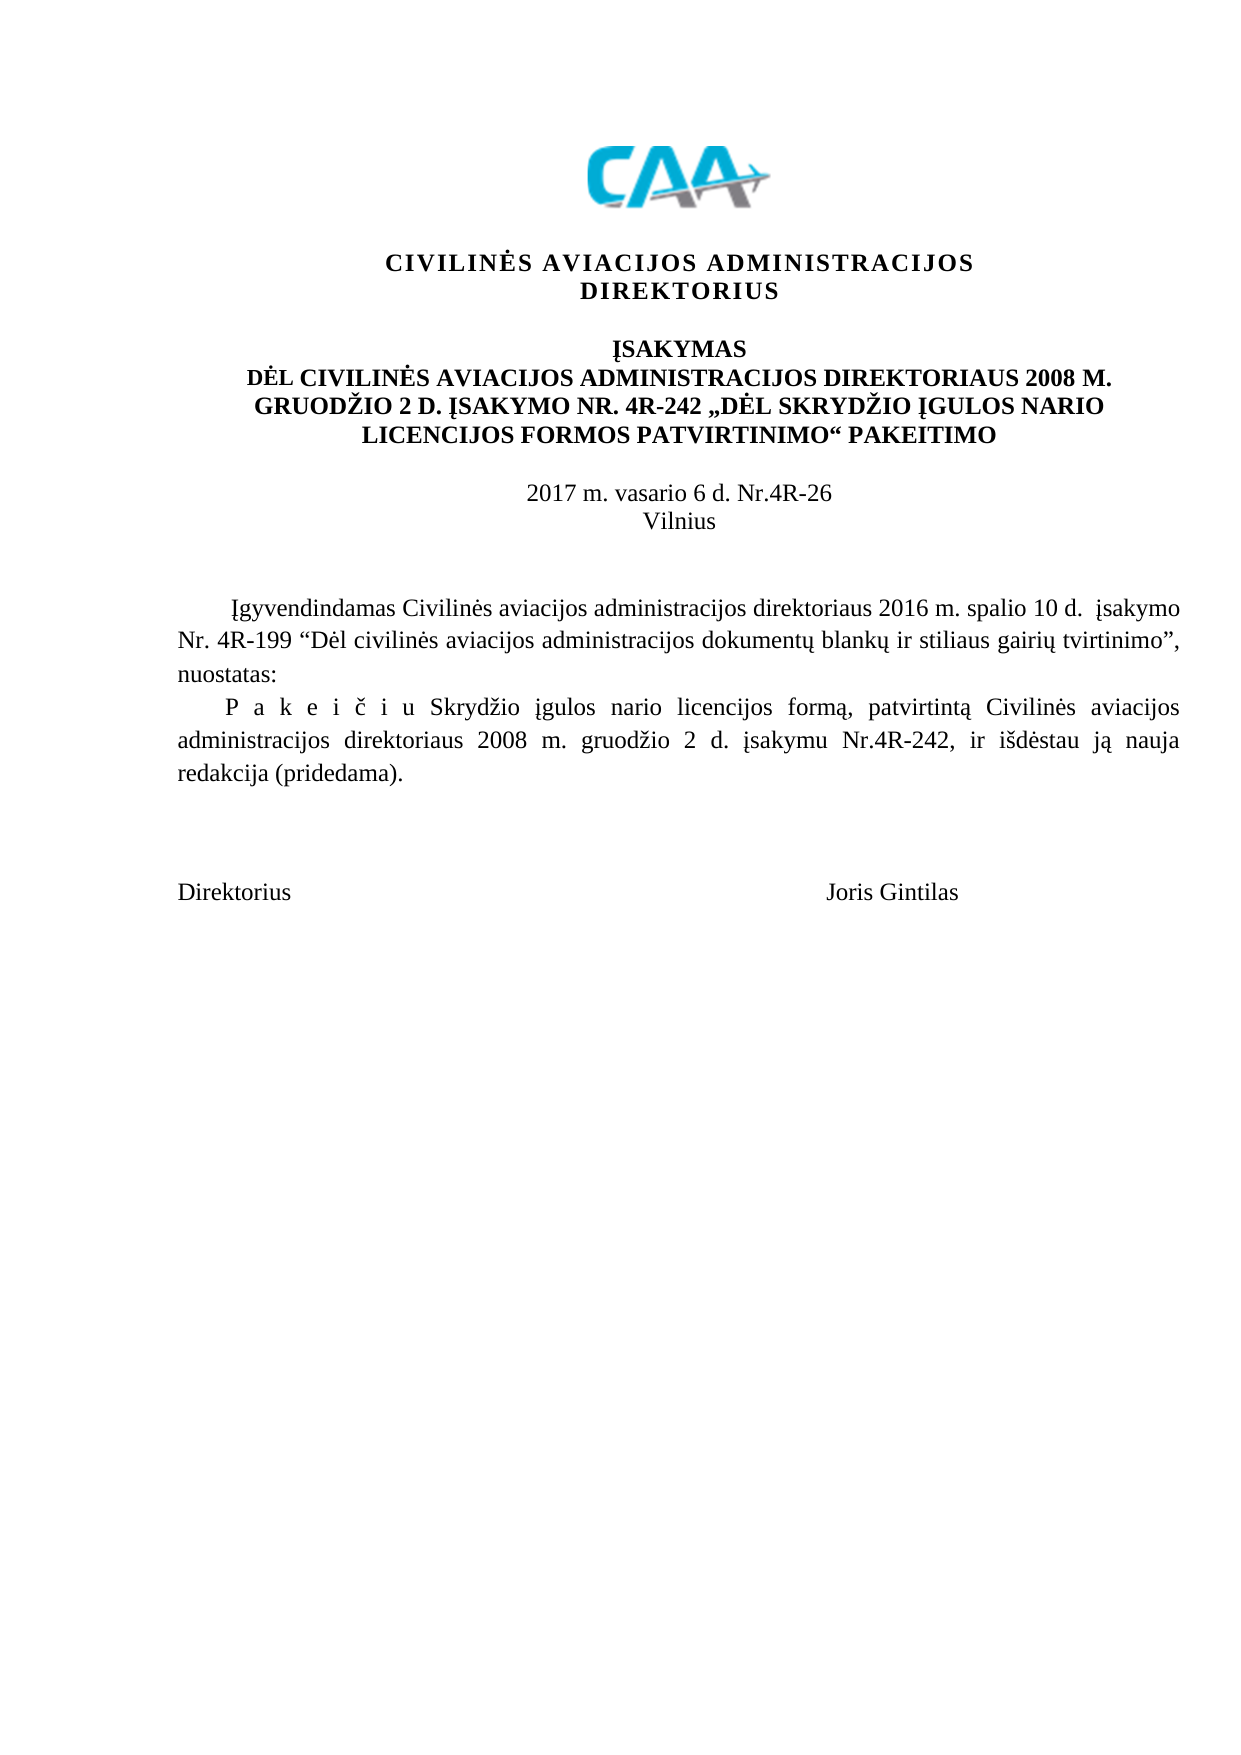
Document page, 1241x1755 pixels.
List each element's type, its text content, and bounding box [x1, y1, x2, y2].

text CIVILINĖS AVIACIJOS ADMINISTRACIJOS [177, 248, 1181, 276]
text Vilnius [177, 506, 1181, 535]
text Įgyvendindamas Civilinės aviacijos administracijos direktoriaus 2016 m. spalio 10 d. įsakymo Nr. 4R-199 “Dėl civilinės aviacijos administracijos dokumentų blankų ir stiliaus gairių tvirtinimo”, nuostatas: [177, 593, 1181, 687]
text DĖL CIVILINĖS AVIACIJOS ADMINISTRACIJOS DIREKTORIAUS 2008 M. GRUODŽIO 2 D. ĮSAKYMO Nr. 4R-242 „DĖL SKRYDŽIO ĮGULOS NARIO LICENCIJOS FORMOS PATVIRTINIMO“ PAKEITIMO [177, 363, 1181, 449]
text 2017 m. vasario 6 d. Nr.4R-26 [177, 478, 1181, 506]
text Direktorius Joris Gintilas [177, 877, 1181, 906]
text ĮSAKYMAS [177, 334, 1181, 363]
text P a k e i č i u Skrydžio įgulos nario licencijos formą, patvirtintą Civilinės aviacijos administracijos direktoriaus 2008 m. gruodžio 2 d. įsakymu Nr.4R-242, ir išdėstau ją nauja redakcija (pridedama). [177, 692, 1181, 786]
text DIREKTORIUS [177, 276, 1181, 305]
